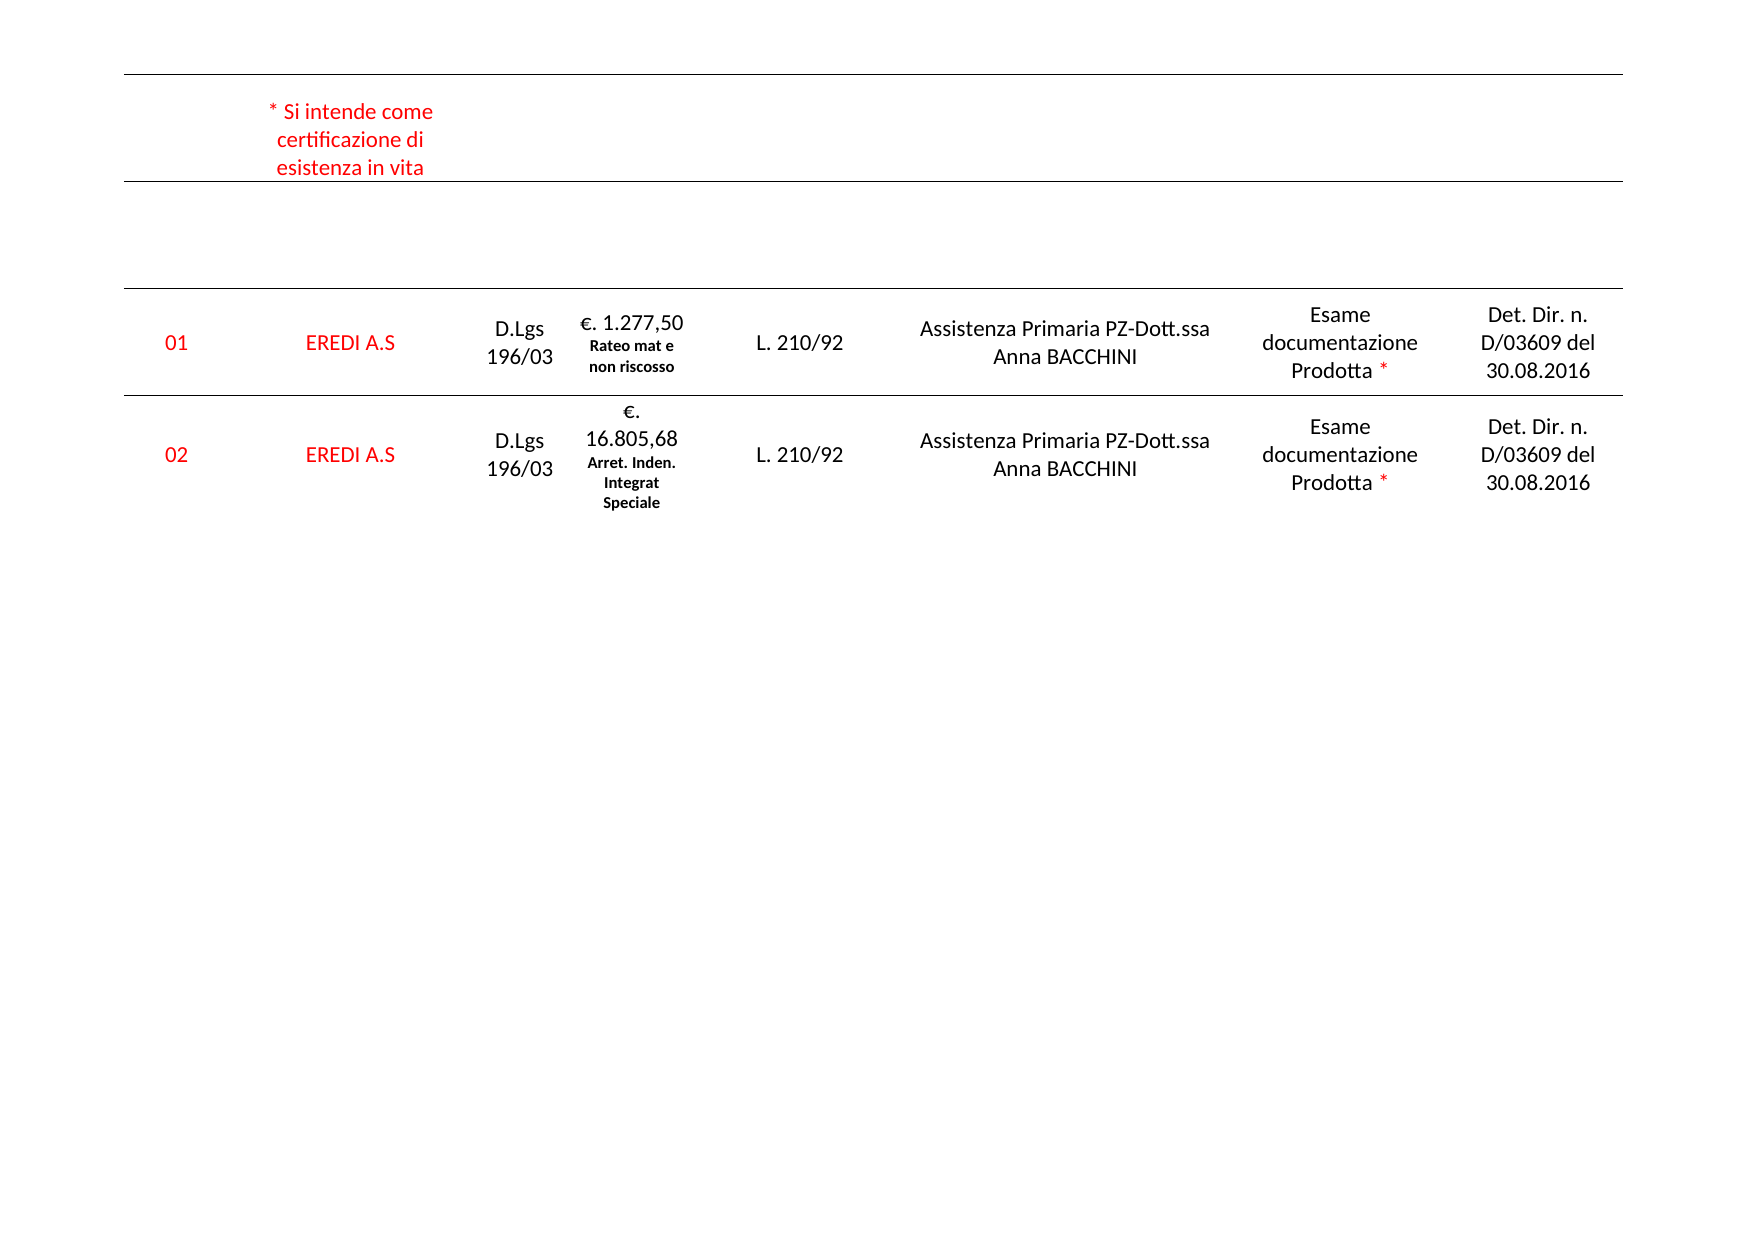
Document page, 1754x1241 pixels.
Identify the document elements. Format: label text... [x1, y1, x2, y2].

table_cell Assistenza Primaria PZ-Dott.ssa Anna BACCHINI [904, 396, 1227, 513]
table_cell Det. Dir. n. D/03609 del 30.08.2016 [1454, 289, 1622, 395]
table_cell * Si intende come certificazione di esistenza in vita [229, 75, 472, 181]
table_cell [1454, 182, 1622, 288]
table_cell [696, 75, 904, 181]
table_cell [1227, 182, 1454, 288]
table_cell [1454, 75, 1622, 181]
table_cell L. 210/92 [696, 289, 904, 395]
table_cell Det. Dir. n. D/03609 del 30.08.2016 [1454, 396, 1622, 513]
table_cell [568, 75, 696, 181]
table_cell [568, 182, 696, 288]
table_cell EREDI A.S [229, 396, 472, 513]
table_cell D.Lgs 196/03 [472, 396, 568, 513]
table_cell €. 16.805,68 Arret. Inden. Integrat Speciale [568, 396, 696, 513]
table_cell [904, 75, 1227, 181]
table_cell Assistenza Primaria PZ-Dott.ssa Anna BACCHINI [904, 289, 1227, 395]
table_cell [472, 75, 568, 181]
table_cell [904, 182, 1227, 288]
table_cell Esame documentazione Prodotta * [1227, 289, 1454, 395]
table_cell [472, 182, 568, 288]
table_cell [124, 75, 229, 181]
table_cell [229, 182, 472, 288]
table_cell 01 [124, 289, 229, 395]
table_cell L. 210/92 [696, 396, 904, 513]
table_cell €. 1.277,50 Rateo mat e non riscosso [568, 289, 696, 395]
table_cell EREDI A.S [229, 289, 472, 395]
table_cell D.Lgs 196/03 [472, 289, 568, 395]
table_cell 02 [124, 396, 229, 513]
table_cell [1227, 75, 1454, 181]
table_cell [696, 182, 904, 288]
table_cell [124, 182, 229, 288]
table_cell Esame documentazione Prodotta * [1227, 396, 1454, 513]
